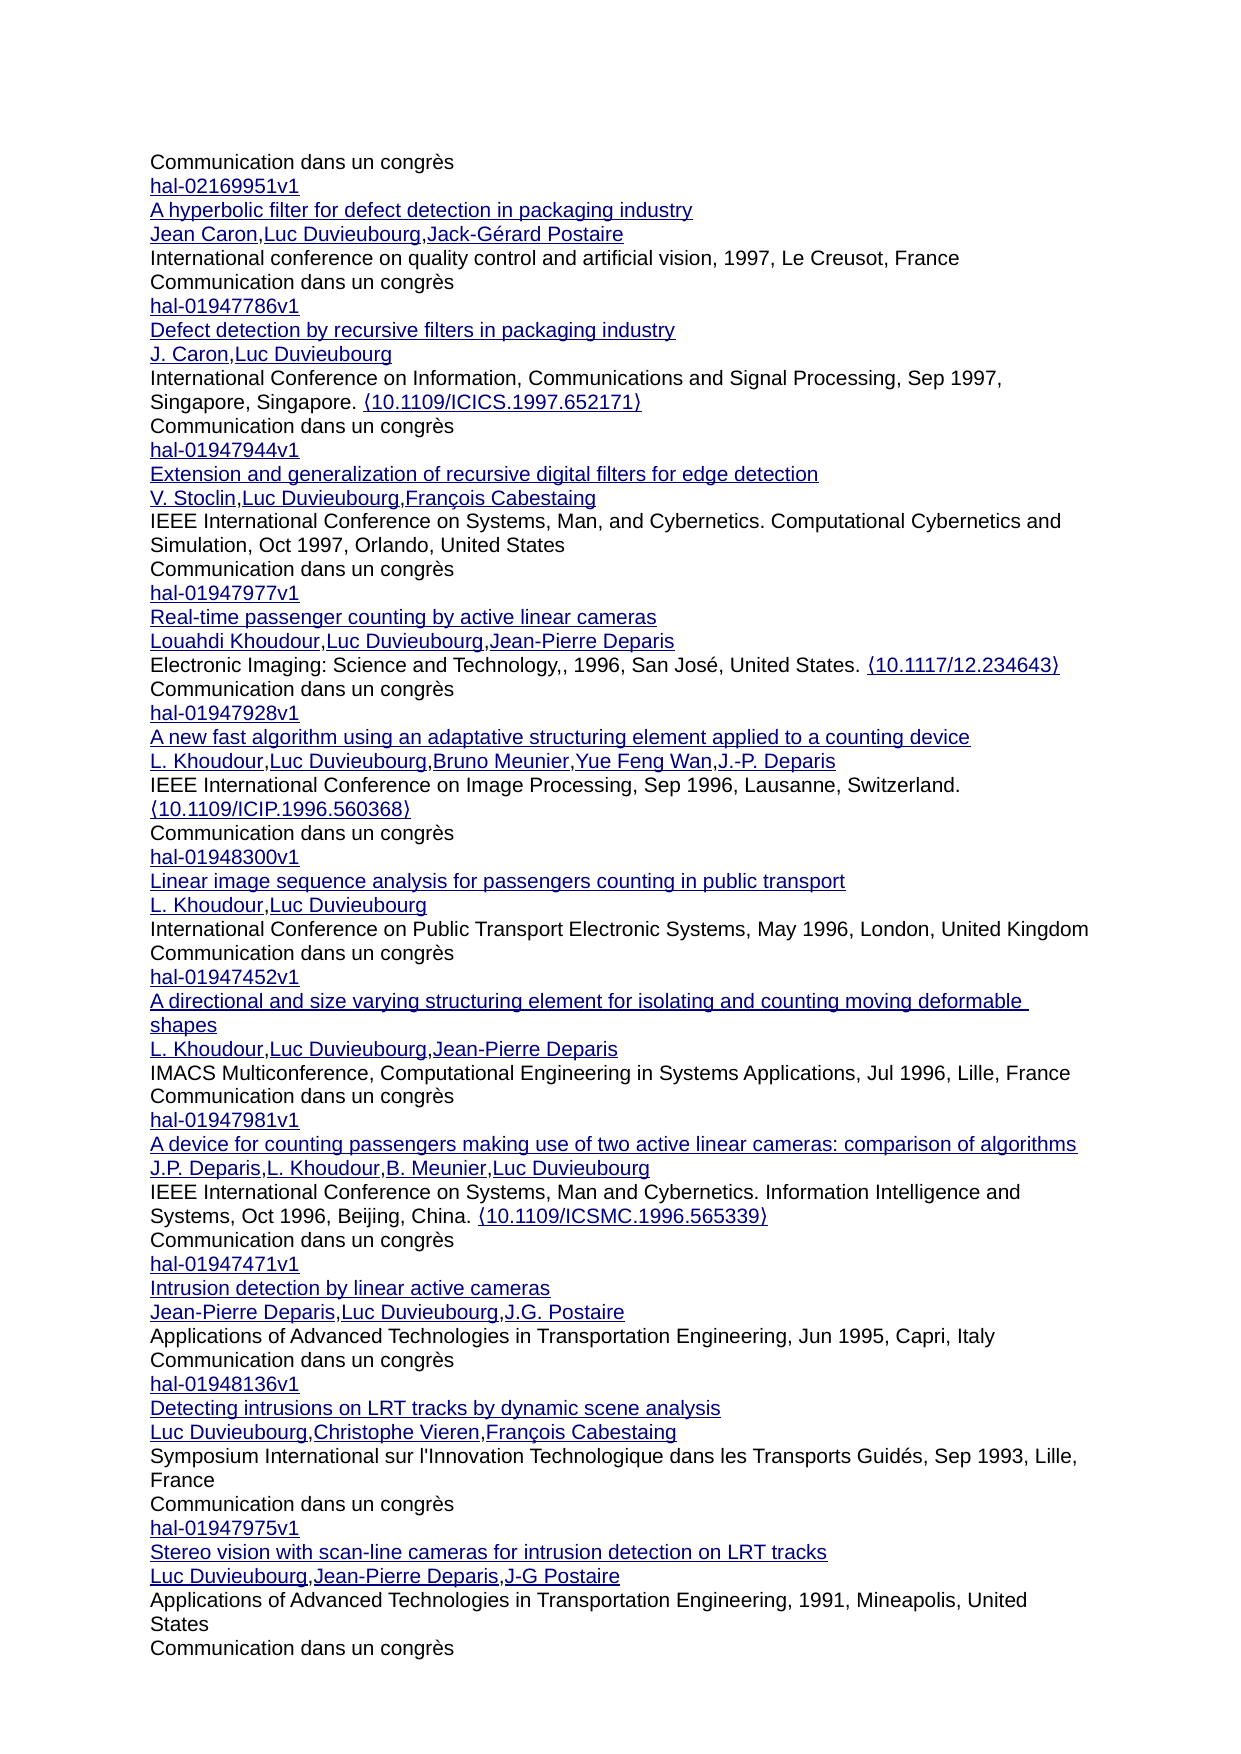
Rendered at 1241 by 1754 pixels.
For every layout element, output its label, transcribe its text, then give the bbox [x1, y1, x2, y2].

table_cell Stereo vision with scan-line cameras for intrusion detection on LRT tracks Luc Duvieubourg,Jean-Pierre Deparis,J-G Postaire Applications of Advanced Technologies in Transportation Engineering, 1991, Mineapolis, United States Communication dans un congrès [150, 1540, 1090, 1659]
table_cell Extension and generalization of recursive digital filters for edge detection V. Stoclin,Luc Duvieubourg,François Cabestaing IEEE International Conference on Systems, Man, and Cybernetics. Computational Cybernetics and Simulation, Oct 1997, Orlando, United States Communication dans un congrès hal-01947977v1 [150, 461, 1090, 605]
table_cell A new fast algorithm using an adaptative structuring element applied to a counting device L. Khoudour,Luc Duvieubourg,Bruno Meunier,Yue Feng Wan,J.-P. Deparis IEEE International Conference on Image Processing, Sep 1996, Lausanne, Switzerland. ⟨10.1109/ICIP.1996.560368⟩ Communication dans un congrès hal-01948300v1 [150, 725, 1090, 869]
table_cell Real-time passenger counting by active linear cameras Louahdi Khoudour,Luc Duvieubourg,Jean-Pierre Deparis Electronic Imaging: Science and Technology,, 1996, San José, United States. ⟨10.1117/12.234643⟩ Communication dans un congrès hal-01947928v1 [150, 605, 1090, 725]
table_cell A hyperbolic filter for defect detection in packaging industry Jean Caron,Luc Duvieubourg,Jack-Gérard Postaire International conference on quality control and artificial vision, 1997, Le Creusot, France Communication dans un congrès hal-01947786v1 [150, 198, 1090, 318]
table_cell Detecting intrusions on LRT tracks by dynamic scene analysis Luc Duvieubourg,Christophe Vieren,François Cabestaing Symposium International sur l'Innovation Technologique dans les Transports Guidés, Sep 1993, Lille, France Communication dans un congrès hal-01947975v1 [150, 1396, 1090, 1539]
table_cell Defect detection by recursive filters in packaging industry J. Caron,Luc Duvieubourg International Conference on Information, Communications and Signal Processing, Sep 1997, Singapore, Singapore. ⟨10.1109/ICICS.1997.652171⟩ Communication dans un congrès hal-01947944v1 [150, 318, 1090, 461]
table_cell Intrusion detection by linear active cameras Jean-Pierre Deparis,Luc Duvieubourg,J.G. Postaire Applications of Advanced Technologies in Transportation Engineering, Jun 1995, Capri, Italy Communication dans un congrès hal-01948136v1 [150, 1276, 1090, 1396]
table_cell Linear image sequence analysis for passengers counting in public transport L. Khoudour,Luc Duvieubourg International Conference on Public Transport Electronic Systems, May 1996, London, United Kingdom Communication dans un congrès hal-01947452v1 [150, 869, 1090, 988]
table_cell A directional and size varying structuring element for isolating and counting moving deformable shapes L. Khoudour,Luc Duvieubourg,Jean-Pierre Deparis IMACS Multiconference, Computational Engineering in Systems Applications, Jul 1996, Lille, France Communication dans un congrès hal-01947981v1 [150, 989, 1090, 1132]
table_cell Communication dans un congrès hal-02169951v1 [150, 150, 1090, 198]
table_cell A device for counting passengers making use of two active linear cameras: comparison of algorithms J.P. Deparis,L. Khoudour,B. Meunier,Luc Duvieubourg IEEE International Conference on Systems, Man and Cybernetics. Information Intelligence and Systems, Oct 1996, Beijing, China. ⟨10.1109/ICSMC.1996.565339⟩ Communication dans un congrès hal-01947471v1 [150, 1132, 1090, 1276]
